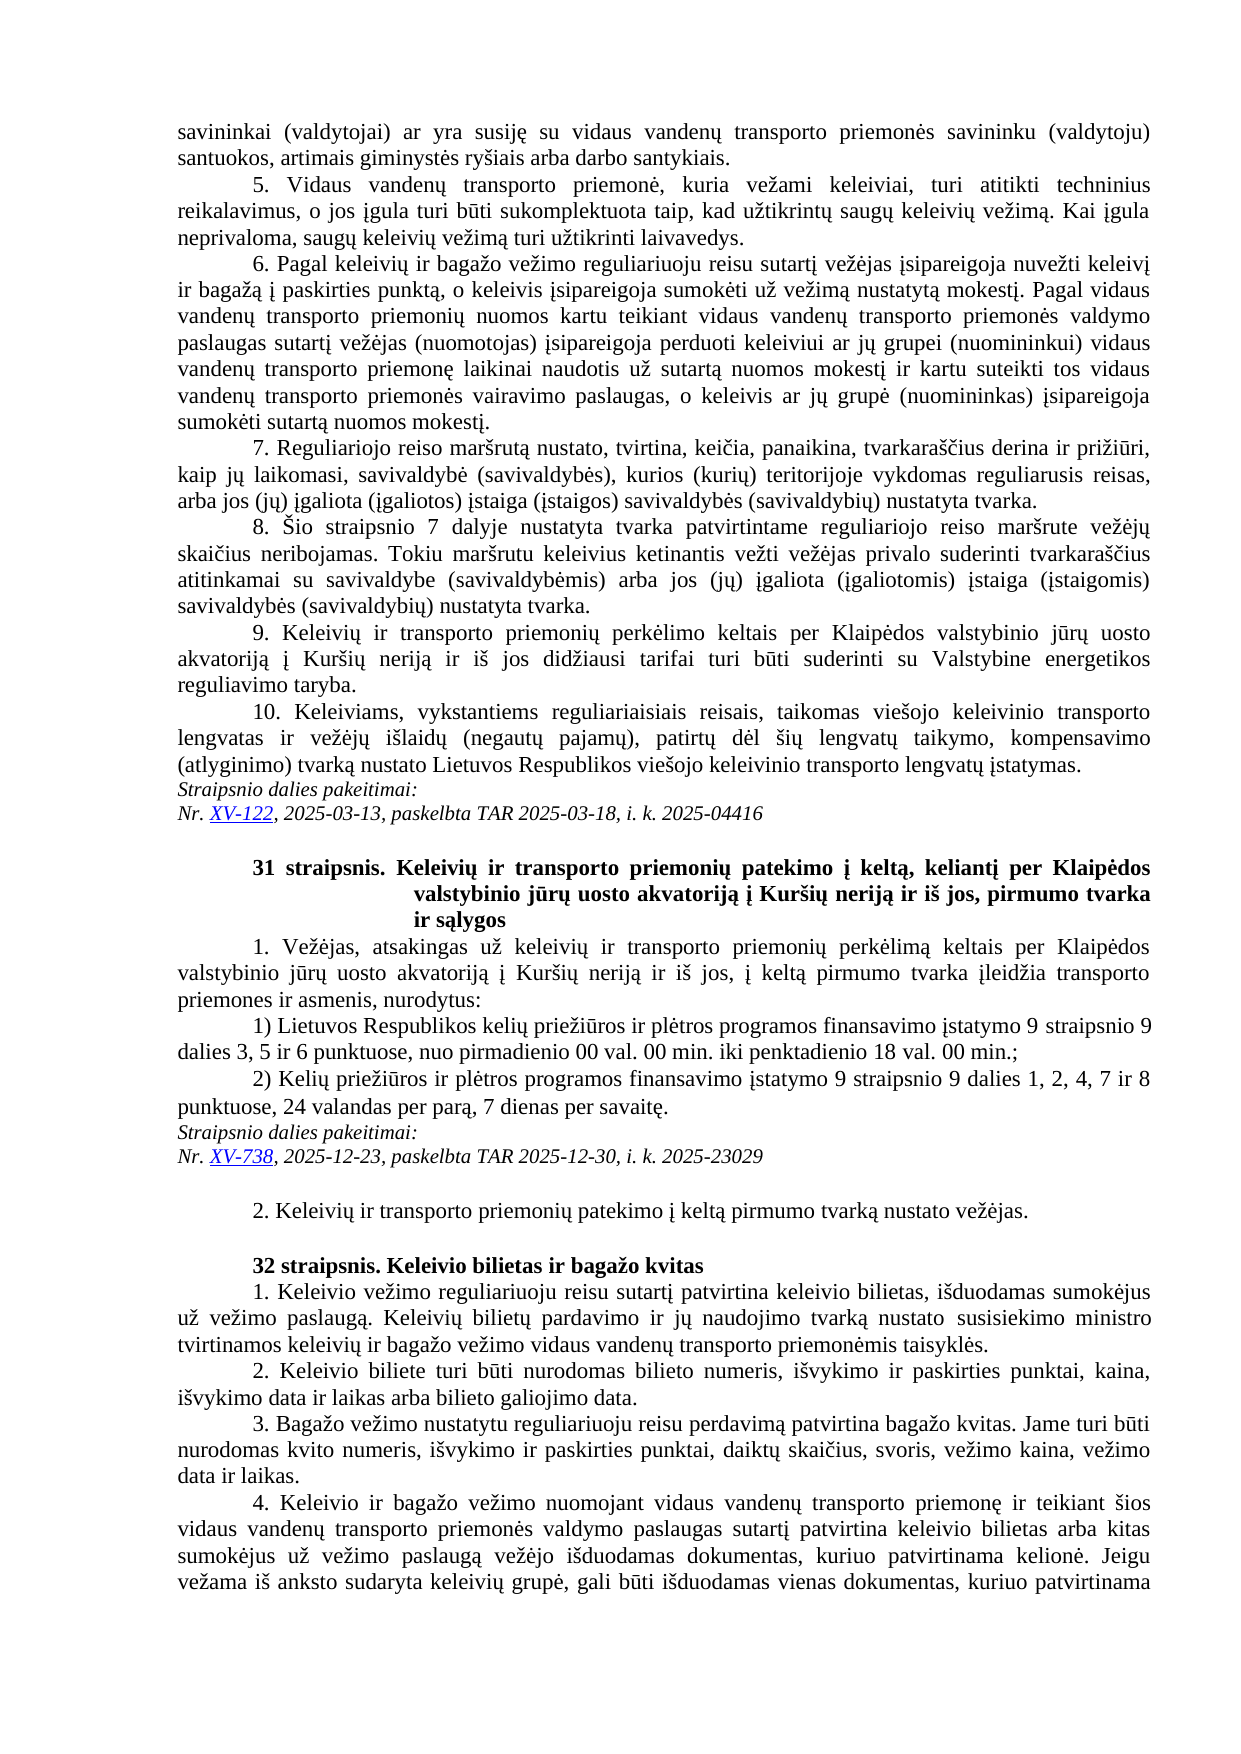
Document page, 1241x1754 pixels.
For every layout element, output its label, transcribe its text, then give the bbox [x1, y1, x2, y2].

text 1) Lietuvos Respublikos kelių priežiūros ir plėtros programos finansavimo įstatymo 9 straipsnio 9 dalies 3, 5 ir 6 punktuose, nuo pirmadienio 00 val. 00 min. iki penktadienio 18 val. 00 min.; [177, 1012, 1152, 1065]
text 1. Keleivio vežimo reguliariuoju reisu sutartį patvirtina keleivio bilietas, išduodamas sumokėjus už vežimo paslaugą. Keleivių bilietų pardavimo ir jų naudojimo tvarką nustato susisiekimo ministro tvirtinamos keleivių ir bagažo vežimo vidaus vandenų transporto priemonėmis taisyklės. [177, 1278, 1152, 1357]
text 1. Vežėjas, atsakingas už keleivių ir transporto priemonių perkėlimą keltais per Klaipėdos valstybinio jūrų uosto akvatoriją į Kuršių neriją ir iš jos, į keltą pirmumo tvarka įleidžia transporto priemones ir asmenis, nurodytus: [177, 933, 1152, 1012]
text 3. Bagažo vežimo nustatytu reguliariuoju reisu perdavimą patvirtina bagažo kvitas. Jame turi būti nurodomas kvito numeris, išvykimo ir paskirties punktai, daiktų skaičius, svoris, vežimo kaina, vežimo data ir laikas. [177, 1410, 1152, 1489]
text 31 straipsnis. Keleivių ir transporto priemonių patekimo į keltą, keliantį per Klaipėdos valstybinio jūrų uosto akvatoriją į Kuršių neriją ir iš jos, pirmumo tvarka ir sąlygos [252, 854, 1152, 933]
text savininkai (valdytojai) ar yra susiję su vidaus vandenų transporto priemonės savininku (valdytoju) santuokos, artimais giminystės ryšiais arba darbo santykiais. [177, 118, 1152, 171]
text Straipsnio dalies pakeitimai: [177, 1120, 1152, 1144]
text 4. Keleivio ir bagažo vežimo nuomojant vidaus vandenų transporto priemonę ir teikiant šios vidaus vandenų transporto priemonės valdymo paslaugas sutartį patvirtina keleivio bilietas arba kitas sumokėjus už vežimo paslaugą vežėjo išduodamas dokumentas, kuriuo patvirtinama kelionė. Jeigu vežama iš anksto sudaryta keleivių grupė, gali būti išduodamas vienas dokumentas, kuriuo patvirtinama [177, 1489, 1152, 1594]
text 6. Pagal keleivių ir bagažo vežimo reguliariuoju reisu sutartį vežėjas įsipareigoja nuvežti keleivį ir bagažą į paskirties punktą, o keleivis įsipareigoja sumokėti už vežimą nustatytą mokestį. Pagal vidaus vandenų transporto priemonių nuomos kartu teikiant vidaus vandenų transporto priemonės valdymo paslaugas sutartį vežėjas (nuomotojas) įsipareigoja perduoti keleiviui ar jų grupei (nuomininkui) vidaus vandenų transporto priemonę laikinai naudotis už sutartą nuomos mokestį ir kartu suteikti tos vidaus vandenų transporto priemonės vairavimo paslaugas, o keleivis ar jų grupė (nuomininkas) įsipareigoja sumokėti sutartą nuomos mokestį. [177, 250, 1152, 434]
text Nr. XV-122, 2025-03-13, paskelbta TAR 2025-03-18, i. k. 2025-04416 [177, 801, 1152, 825]
text 8. Šio straipsnio 7 dalyje nustatyta tvarka patvirtintame reguliariojo reiso maršrute vežėjų skaičius neribojamas. Tokiu maršrutu keleivius ketinantis vežti vežėjas privalo suderinti tvarkaraščius atitinkamai su savivaldybe (savivaldybėmis) arba jos (jų) įgaliota (įgaliotomis) įstaiga (įstaigomis) savivaldybės (savivaldybių) nustatyta tvarka. [177, 513, 1152, 619]
text 2. Keleivių ir transporto priemonių patekimo į keltą pirmumo tvarką nustato vežėjas. [177, 1197, 1152, 1223]
text 7. Reguliariojo reiso maršrutą nustato, tvirtina, keičia, panaikina, tvarkaraščius derina ir prižiūri, kaip jų laikomasi, savivaldybė (savivaldybės), kurios (kurių) teritorijoje vykdomas reguliarusis reisas, arba jos (jų) įgaliota (įgaliotos) įstaiga (įstaigos) savivaldybės (savivaldybių) nustatyta tvarka. [177, 434, 1152, 513]
text 5. Vidaus vandenų transporto priemonė, kuria vežami keleiviai, turi atitikti techninius reikalavimus, o jos įgula turi būti sukomplektuota taip, kad užtikrintų saugų keleivių vežimą. Kai įgula neprivaloma, saugų keleivių vežimą turi užtikrinti laivavedys. [177, 171, 1152, 250]
text Straipsnio dalies pakeitimai: [177, 777, 1152, 801]
text 2) Kelių priežiūros ir plėtros programos finansavimo įstatymo 9 straipsnio 9 dalies 1, 2, 4, 7 ir 8 punktuose, 24 valandas per parą, 7 dienas per savaitę. [177, 1065, 1152, 1120]
text Nr. XV-738, 2025-12-23, paskelbta TAR 2025-12-30, i. k. 2025-23029 [177, 1144, 1152, 1168]
text 9. Keleivių ir transporto priemonių perkėlimo keltais per Klaipėdos valstybinio jūrų uosto akvatoriją į Kuršių neriją ir iš jos didžiausi tarifai turi būti suderinti su Valstybine energetikos reguliavimo taryba. [177, 619, 1152, 698]
text 10. Keleiviams, vykstantiems reguliariaisiais reisais, taikomas viešojo keleivinio transporto lengvatas ir vežėjų išlaidų (negautų pajamų), patirtų dėl šių lengvatų taikymo, kompensavimo (atlyginimo) tvarką nustato Lietuvos Respublikos viešojo keleivinio transporto lengvatų įstatymas. [177, 698, 1152, 777]
text 2. Keleivio biliete turi būti nurodomas bilieto numeris, išvykimo ir paskirties punktai, kaina, išvykimo data ir laikas arba bilieto galiojimo data. [177, 1357, 1152, 1410]
text 32 straipsnis. Keleivio bilietas ir bagažo kvitas [177, 1252, 1152, 1278]
